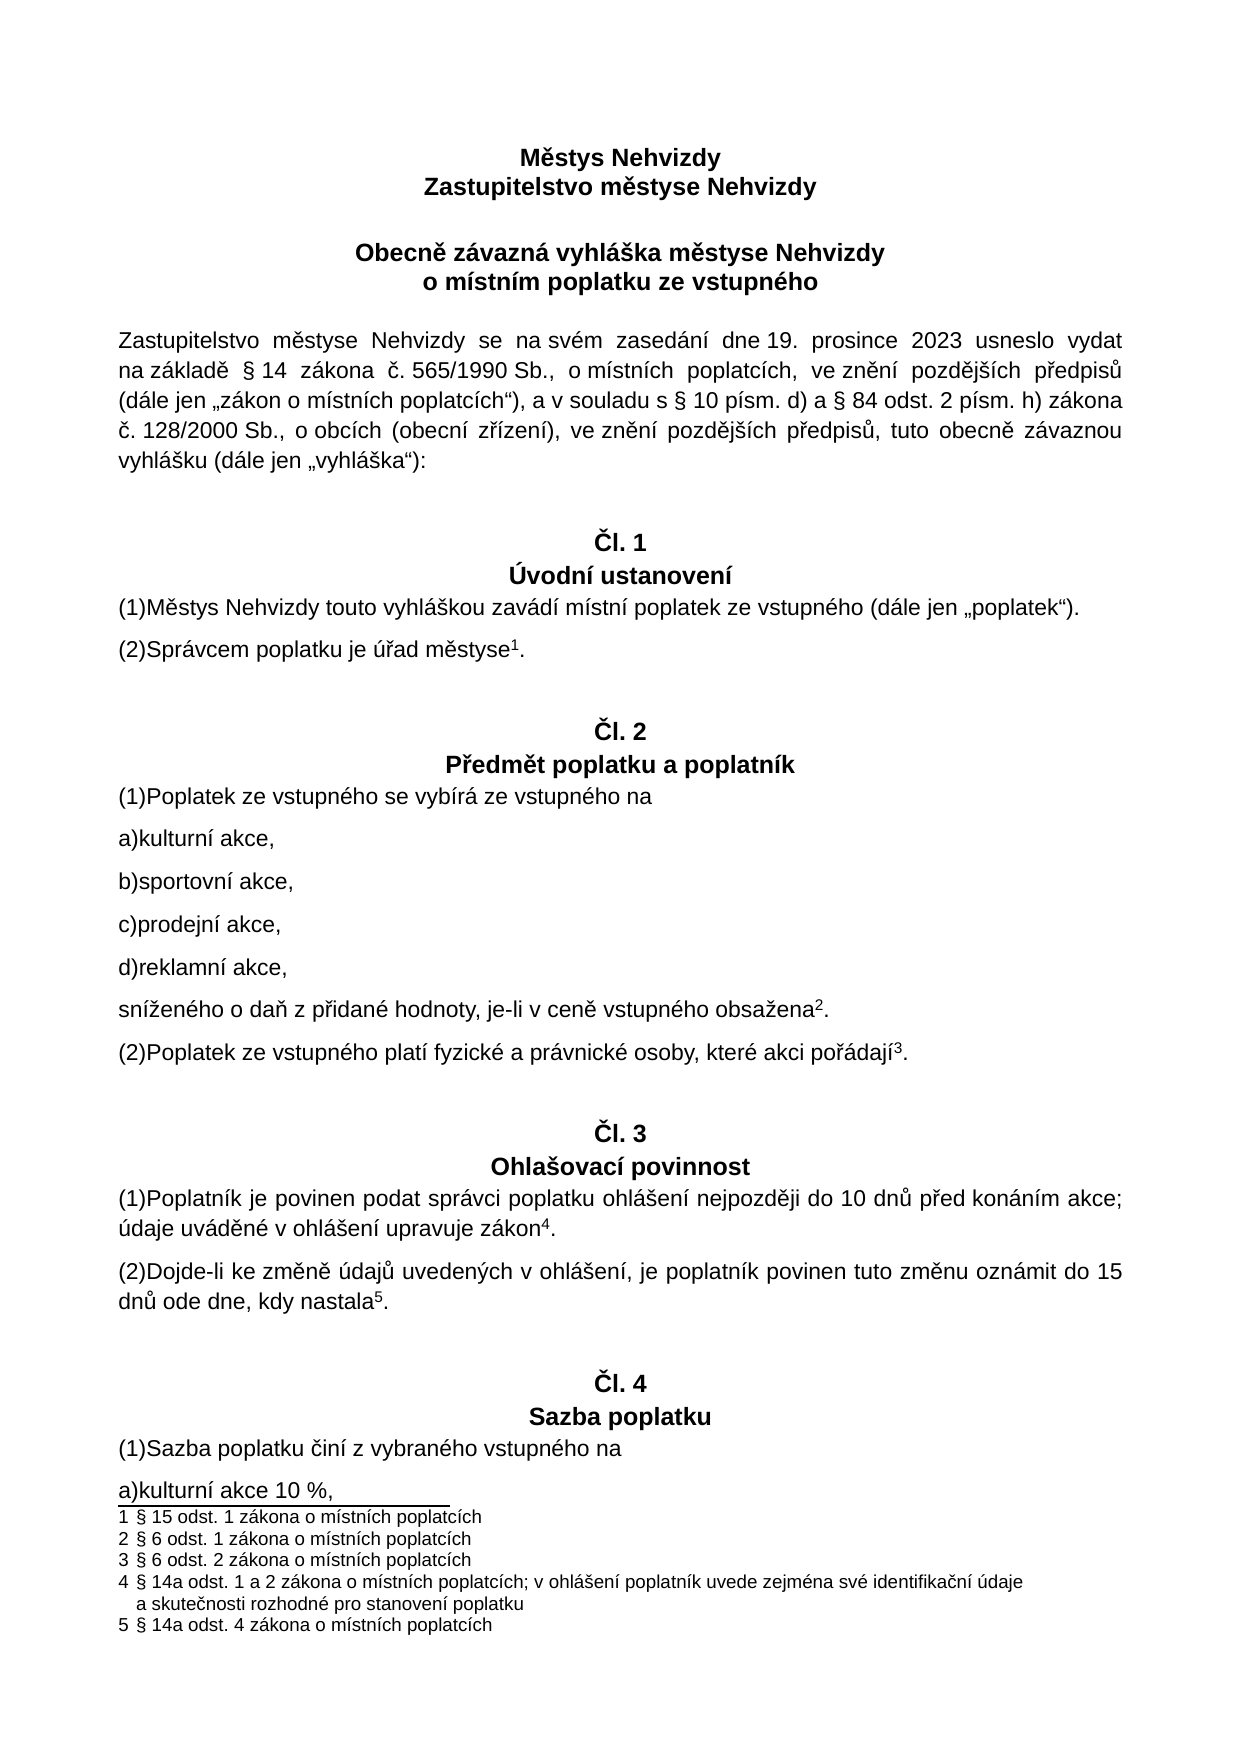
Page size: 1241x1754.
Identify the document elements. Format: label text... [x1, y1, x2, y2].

subtitle Obecně závazná vyhláška městyse Nehvizdy o místním poplatku ze vstupného [118, 238, 1122, 295]
list sportovní akce, [118, 868, 1122, 894]
subtitle Čl. 3 Ohlašovací povinnost [118, 1119, 1122, 1181]
text § 6 odst. 1 zákona o místních poplatcích [118, 1528, 1122, 1549]
list Poplatek ze vstupného se vybírá ze vstupného na [118, 783, 1122, 809]
text sníženého o daň z přidané hodnoty, je-li v ceně vstupného obsažena. [118, 996, 1122, 1023]
list Dojde-li ke změně údajů uvedených v ohlášení, je poplatník povinen tuto změnu oznámit do 15 dnů ode dne, kdy nastala. [118, 1258, 1122, 1315]
subtitle Čl. 4 Sazba poplatku [118, 1368, 1122, 1430]
text Zastupitelstvo městyse Nehvizdy se na svém zasedání dne 19. prosince 2023 usneslo vydat na základě § 14 zákona č. 565/1990 Sb., o místních poplatcích, ve znění pozdějších předpisů (dále jen „zákon o místních poplatcích“), a v souladu s § 10 písm. d) a § 84 odst. 2 písm. h) zákona č. 128/2000 Sb., o obcích (obecní zřízení), ve znění pozdějších předpisů, tuto obecně závaznou vyhlášku (dále jen „vyhláška“): [118, 327, 1122, 474]
list § 14a odst. 1 a 2 zákona o místních poplatcích; v ohlášení poplatník uvede zejména své identifikační údaje a skutečnosti rozhodné pro stanovení poplatku [118, 1571, 1122, 1614]
list Sazba poplatku činí z vybraného vstupného na [118, 1434, 1122, 1461]
text Městys Nehvizdy Zastupitelstvo městyse Nehvizdy [118, 143, 1122, 201]
list Poplatník je povinen podat správci poplatku ohlášení nejpozději do 10 dnů před konáním akce; údaje uváděné v ohlášení upravuje zákon. [118, 1185, 1122, 1242]
list reklamní akce, [118, 953, 1122, 980]
list § 14a odst. 4 zákona o místních poplatcích [118, 1614, 1122, 1635]
list § 15 odst. 1 zákona o místních poplatcích [118, 1506, 1122, 1528]
list § 6 odst. 2 zákona o místních poplatcích [118, 1549, 1122, 1571]
subtitle Čl. 1 Úvodní ustanovení [118, 528, 1122, 589]
list kulturní akce 10 %, [118, 1477, 1122, 1504]
list Správcem poplatku je úřad městyse. [118, 636, 1122, 663]
list prodejní akce, [118, 911, 1122, 937]
list Poplatek ze vstupného platí fyzické a právnické osoby, které akci pořádají. [118, 1039, 1122, 1065]
list Městys Nehvizdy touto vyhláškou zavádí místní poplatek ze vstupného (dále jen „poplatek“). [118, 594, 1122, 620]
list kulturní akce, [118, 825, 1122, 852]
subtitle Čl. 2 Předmět poplatku a poplatník [118, 717, 1122, 778]
